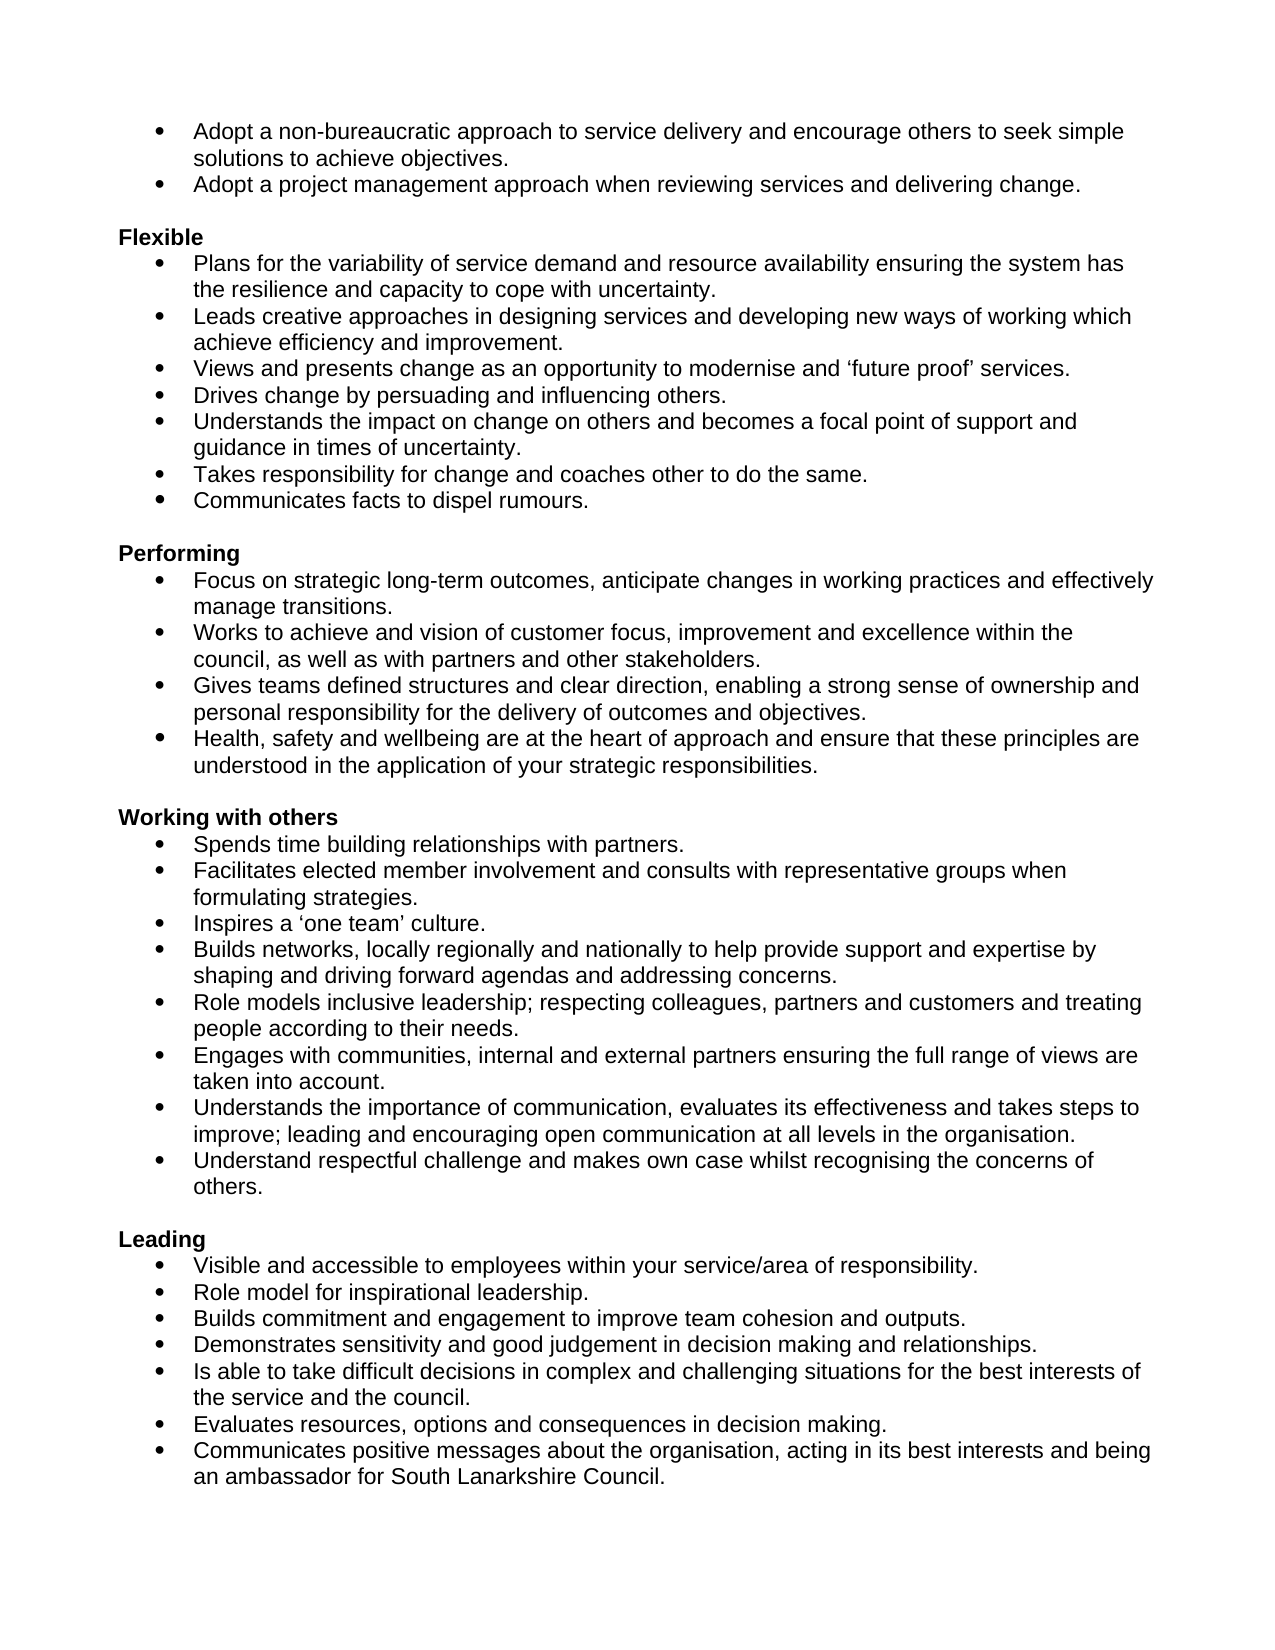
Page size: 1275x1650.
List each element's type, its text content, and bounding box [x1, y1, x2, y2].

list Engages with communities, internal and external partners ensuring the full range of views are taken into account. [156, 1042, 1157, 1094]
list Adopt a non-bureaucratic approach to service delivery and encourage others to seek simple solutions to achieve objectives. [156, 118, 1157, 171]
list Evaluates resources, options and consequences in decision making. [156, 1411, 1157, 1437]
list Health, safety and wellbeing are at the heart of approach and ensure that these principles are understood in the application of your strategic responsibilities. [156, 725, 1157, 778]
list Inspires a ‘one team’ culture. [156, 910, 1157, 936]
list Understands the importance of communication, evaluates its effectiveness and takes steps to improve; leading and encouraging open communication at all levels in the organisation. [156, 1094, 1157, 1147]
list Takes responsibility for change and coaches other to do the same. [156, 461, 1157, 487]
list Builds networks, locally regionally and nationally to help provide support and expertise by shaping and driving forward agendas and addressing concerns. [156, 936, 1157, 989]
text Performing [118, 540, 1157, 567]
list Gives teams defined structures and clear direction, enabling a strong sense of ownership and personal responsibility for the delivery of outcomes and objectives. [156, 672, 1157, 725]
list Spends time building relationships with partners. [156, 831, 1157, 857]
list Communicates facts to dispel rumours. [156, 487, 1157, 514]
text Flexible [118, 223, 1157, 250]
list Drives change by persuading and influencing others. [156, 382, 1157, 408]
text Working with others [118, 804, 1157, 831]
text Leading [118, 1226, 1157, 1252]
list Works to achieve and vision of customer focus, improvement and excellence within the council, as well as with partners and other stakeholders. [156, 619, 1157, 672]
list Plans for the variability of service demand and resource availability ensuring the system has the resilience and capacity to cope with uncertainty. [156, 250, 1157, 303]
list Adopt a project management approach when reviewing services and delivering change. [156, 171, 1157, 197]
list Views and presents change as an opportunity to modernise and ‘future proof’ services. [156, 355, 1157, 382]
list Visible and accessible to employees within your service/area of responsibility. [156, 1252, 1157, 1279]
list Builds commitment and engagement to improve team cohesion and outputs. [156, 1305, 1157, 1331]
list Understand respectful challenge and makes own case whilst recognising the concerns of others. [156, 1147, 1157, 1200]
list Role models inclusive leadership; respecting colleagues, partners and customers and treating people according to their needs. [156, 989, 1157, 1042]
list Is able to take difficult decisions in complex and challenging situations for the best interests of the service and the council. [156, 1358, 1157, 1411]
list Focus on strategic long-term outcomes, anticipate changes in working practices and effectively manage transitions. [156, 567, 1157, 619]
list Demonstrates sensitivity and good judgement in decision making and relationships. [156, 1331, 1157, 1358]
list Role model for inspirational leadership. [156, 1279, 1157, 1305]
list Communicates positive messages about the organisation, acting in its best interests and being an ambassador for South Lanarkshire Council. [156, 1437, 1157, 1489]
list Leads creative approaches in designing services and developing new ways of working which achieve efficiency and improvement. [156, 303, 1157, 355]
list Facilitates elected member involvement and consults with representative groups when formulating strategies. [156, 857, 1157, 910]
list Understands the impact on change on others and becomes a focal point of support and guidance in times of uncertainty. [156, 408, 1157, 461]
